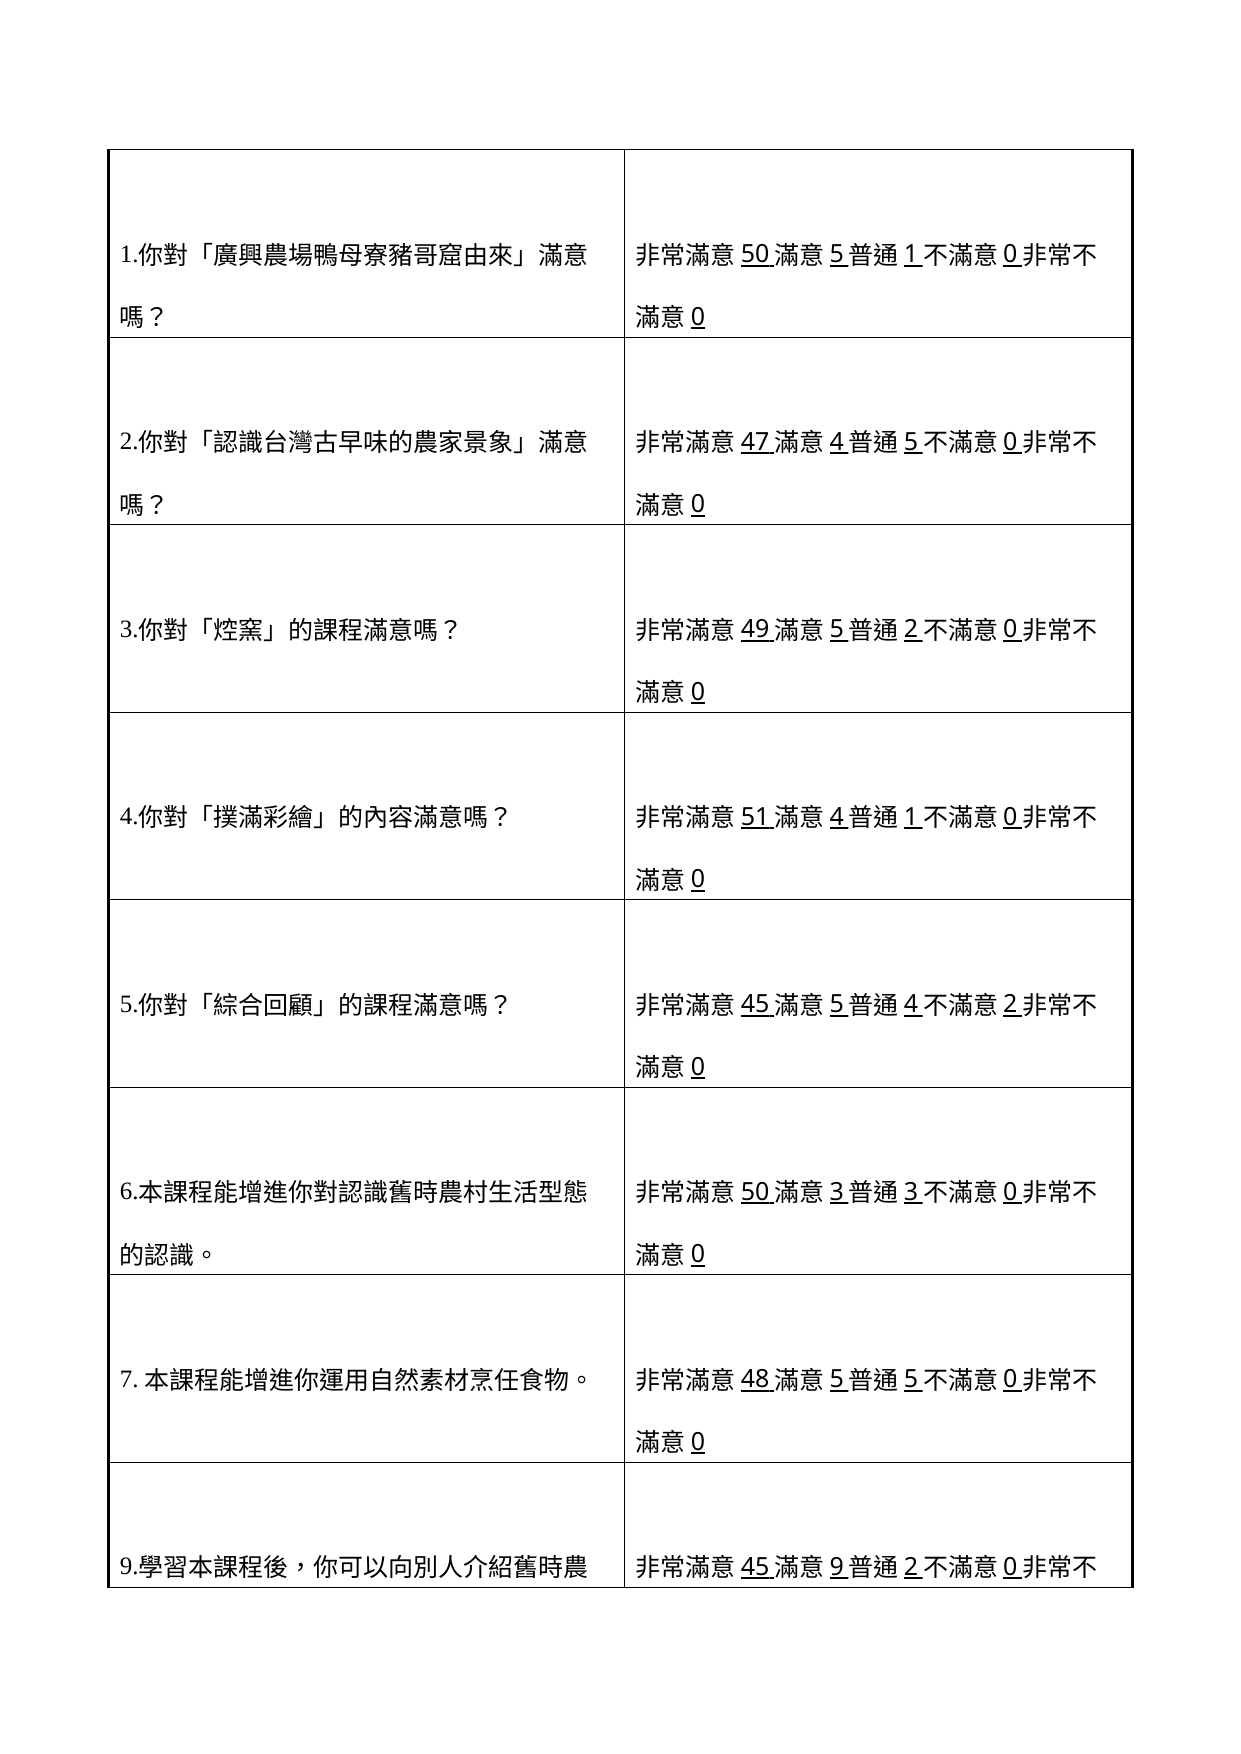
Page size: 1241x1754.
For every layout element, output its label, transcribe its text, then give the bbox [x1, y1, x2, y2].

table_cell 非常滿意45滿意9普通2不滿意0非常不 [625, 1463, 1131, 1587]
table_cell 5.你對「綜合回顧」的課程滿意嗎？ [110, 900, 624, 1087]
table_cell 6.本課程能增進你對認識舊時農村生活型態的認識。 [110, 1088, 624, 1274]
table_cell 3.你對「焢窯」的課程滿意嗎？ [110, 525, 624, 712]
table_cell 非常滿意48滿意5普通5不滿意0非常不滿意0 [625, 1275, 1131, 1462]
table_cell 非常滿意51滿意4普通1不滿意0非常不滿意0 [625, 713, 1131, 899]
table_cell 9.學習本課程後，你可以向別人介紹舊時農 [110, 1463, 624, 1587]
table_cell 非常滿意49滿意5普通2不滿意0非常不滿意0 [625, 525, 1131, 712]
table_cell 7. 本課程能增進你運用自然素材烹任食物。 [110, 1275, 624, 1462]
table_cell 4.你對「撲滿彩繪」的內容滿意嗎？ [110, 713, 624, 899]
table_cell 1.你對「廣興農場鴨母寮豬哥窟由來」滿意嗎？ [110, 150, 624, 337]
table_cell 非常滿意50滿意5普通1不滿意0非常不滿意0 [625, 150, 1131, 337]
table_cell 2.你對「認識台灣古早味的農家景象」滿意嗎？ [110, 338, 624, 524]
table_cell 非常滿意45滿意5普通4不滿意2非常不滿意0 [625, 900, 1131, 1087]
table_cell 非常滿意50滿意3普通3不滿意0非常不滿意0 [625, 1088, 1131, 1274]
table_cell 非常滿意47滿意4普通5不滿意0非常不滿意0 [625, 338, 1131, 524]
